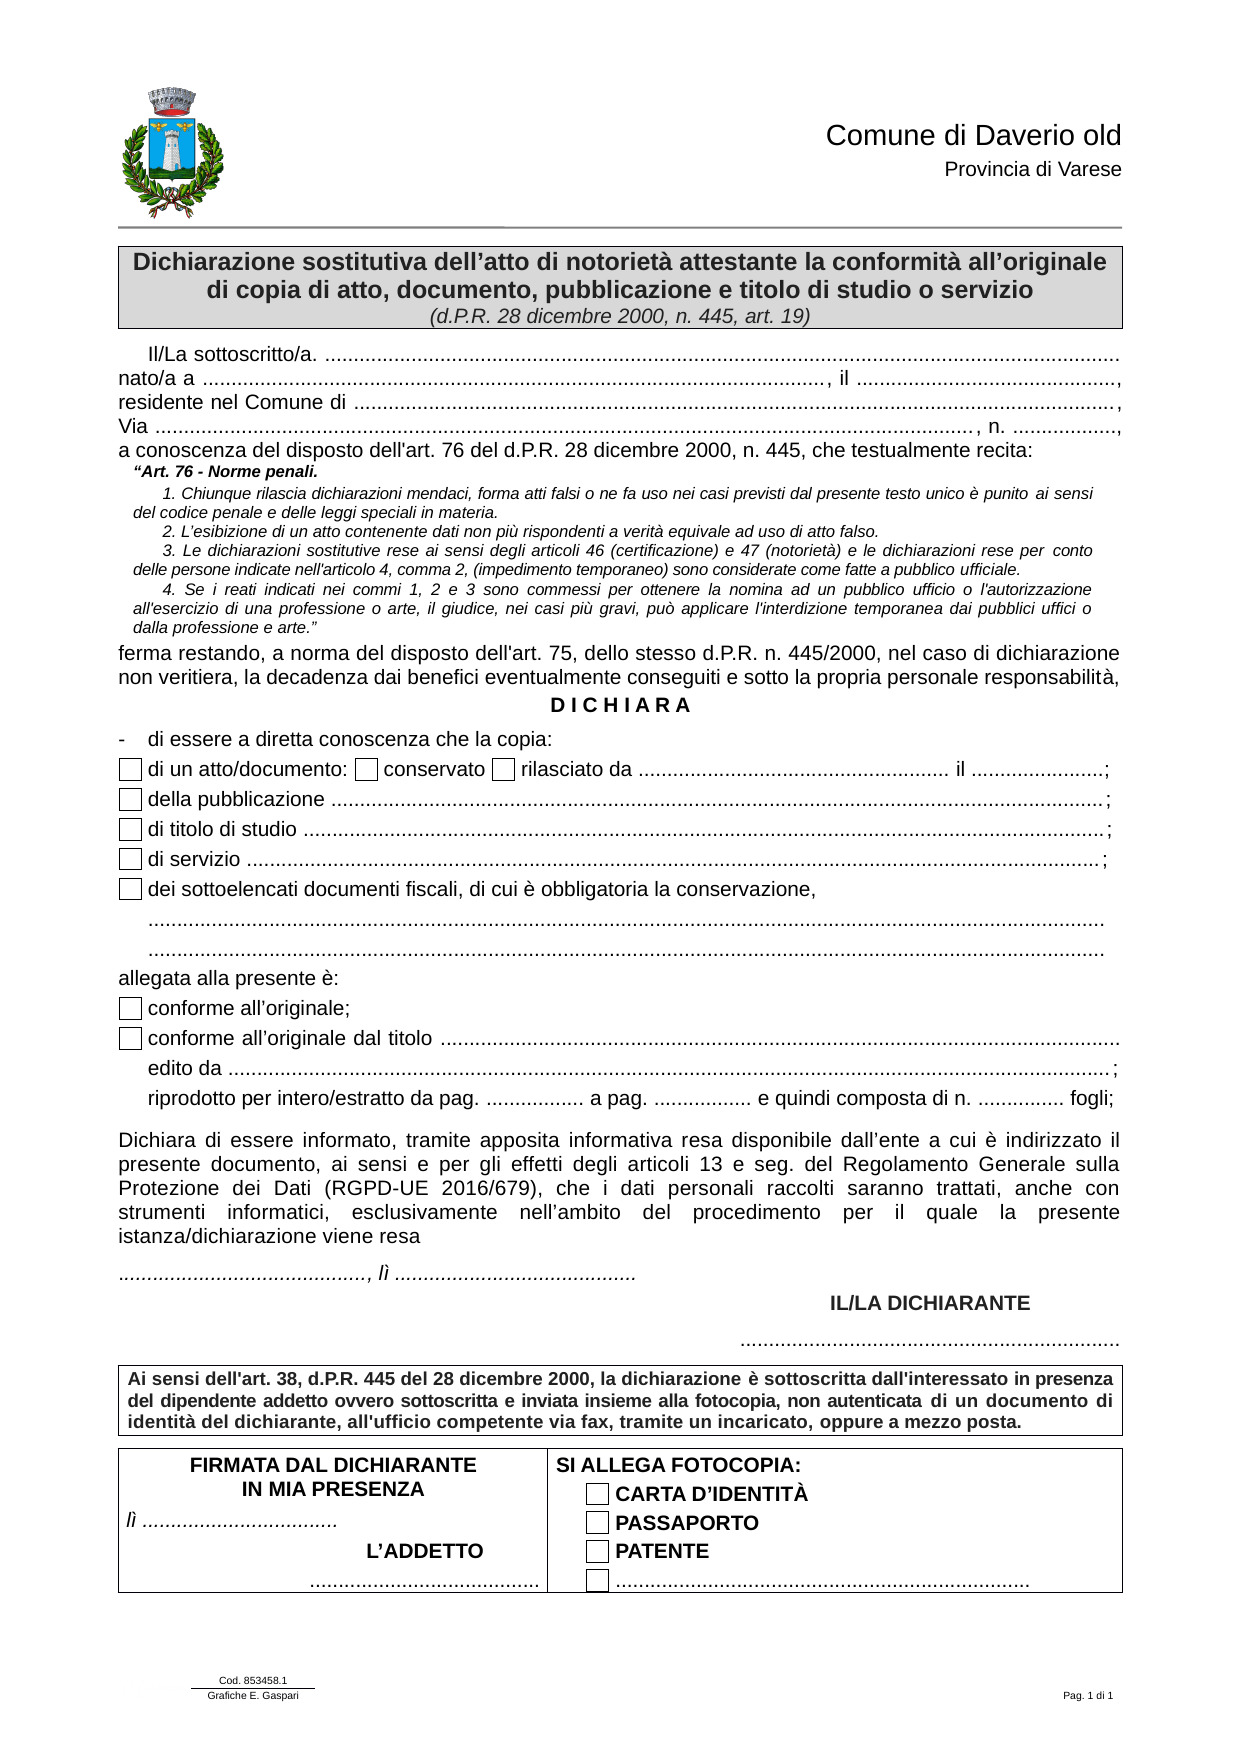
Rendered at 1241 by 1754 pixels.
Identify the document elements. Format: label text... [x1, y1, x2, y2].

text 1. Chiunque rilascia dichiarazioni mendaci, forma atti falsi o ne fa uso nei casi previsti dal presente testo unico è punito ai sensi del codice penale e delle leggi speciali in materia. [133, 483, 1093, 522]
text conforme all’originale; [118, 996, 1122, 1020]
text della pubblicazione ......................................................................................................................................; [118, 787, 1122, 811]
text - di essere a diretta conoscenza che la copia: [118, 727, 1122, 751]
text 4. Se i reati indicati nei commi 1, 2 e 3 sono commessi per ottenere la nomina ad un pubblico ufficio o l'autorizzazione all'esercizio di una professione o arte, il giudice, nei casi più gravi, può applicare l'interdizione temporanea dai pubblici uffici o dalla professione e arte.” [133, 579, 1093, 637]
picture [122, 87, 224, 219]
text ..........................................., lì .......................................... [118, 1261, 1122, 1284]
text Dichiara di essere informato, tramite apposita informativa resa disponibile dall’ente a cui è indirizzato il presente documento, ai sensi e per gli effetti degli articoli 13 e seg. del Regolamento Generale sulla Protezione dei Dati (RGPD-UE 2016/679), che i dati personali raccolti saranno trattati, anche con strumenti informatici, esclusivamente nell’ambito del procedimento per il quale la presente istanza/dichiarazione viene resa [118, 1128, 1122, 1248]
text dei sottoelencati documenti fiscali, di cui è obbligatoria la conservazione, [118, 877, 1122, 901]
text di un atto/documento: conservato rilasciato da ...................................................... il .......................; [118, 757, 1122, 781]
text Comune di Daverio old [224, 118, 1122, 152]
table_header FIRMATA DAL DICHIARANTE IN MIA PRESENZA lì .................................. L’ADDETTO ........................................ [119, 1449, 547, 1592]
table_header SI ALLEGA FOTOCOPIA: CARTA D’IDENTITÀ PASSAPORTO PATENTE ........................................................................ [548, 1449, 1122, 1592]
text di titolo di studio ...........................................................................................................................................; [118, 817, 1122, 841]
text “Art. 76 - Norme penali. [133, 461, 1093, 481]
text ...................................................................................................................................................................... [118, 906, 1122, 930]
text 3. Le dichiarazioni sostitutive rese ai sensi degli articoli 46 (certificazione) e 47 (notorietà) e le dichiarazioni rese per conto delle persone indicate nell'articolo 4, comma 2, (impedimento temporaneo) sono considerate come fatte a pubblico ufficiale. [133, 541, 1093, 579]
text Provincia di Varese [224, 157, 1122, 181]
text ...................................................................................................................................................................... [118, 936, 1122, 960]
text .................................................................. [738, 1326, 1122, 1350]
text D I C H I A R A [118, 693, 1122, 717]
text riprodotto per intero/estratto da pag. ................. a pag. ................. e quindi composta di n. ............... fogli; [118, 1086, 1122, 1110]
text di servizio ....................................................................................................................................................; [118, 847, 1122, 871]
table_header Ai sensi dell'art. 38, d.P.R. 445 del 28 dicembre 2000, la dichiarazione è sottoscritta dall'interessato in presenza del dipendente addetto ovvero sottoscritta e inviata insieme alla fotocopia, non autenticata di un documento di identità del dichiarante, all'ufficio competente via fax, tramite un incaricato, oppure a mezzo posta. [119, 1366, 1122, 1434]
text allegata alla presente è: [118, 966, 1122, 990]
text 2. L’esibizione di un atto contenente dati non più rispondenti a verità equivale ad uso di atto falso. [133, 522, 1093, 541]
text IL/LA DICHIARANTE [738, 1290, 1122, 1314]
table_header Dichiarazione sostitutiva dell’atto di notorietà attestante la conformità all’originale di copia di atto, documento, pubblicazione e titolo di studio o servizio (d.P.R. 28 dicembre 2000, n. 445, art. 19) [119, 247, 1122, 328]
text ferma restando, a norma del disposto dell'art. 75, dello stesso d.P.R. n. 445/2000, nel caso di dichiarazione non veritiera, la decadenza dai benefici eventualmente conseguiti e sotto la propria personale responsabilità, [118, 641, 1122, 689]
text conforme all’originale dal titolo ...................................................................................................................... edito da .........................................................................................................................................................; [118, 1026, 1122, 1080]
text Il/La sottoscritto/a. .......................................................................................................................................... nato/a a ............................................................................................................, il ............................................., residente nel Comune di ...................................................................................................................................., Via .............................................................................................................................................., n. .................., a conoscenza del disposto dell'art. 76 del d.P.R. 28 dicembre 2000, n. 445, che testualmente recita: [118, 342, 1122, 461]
